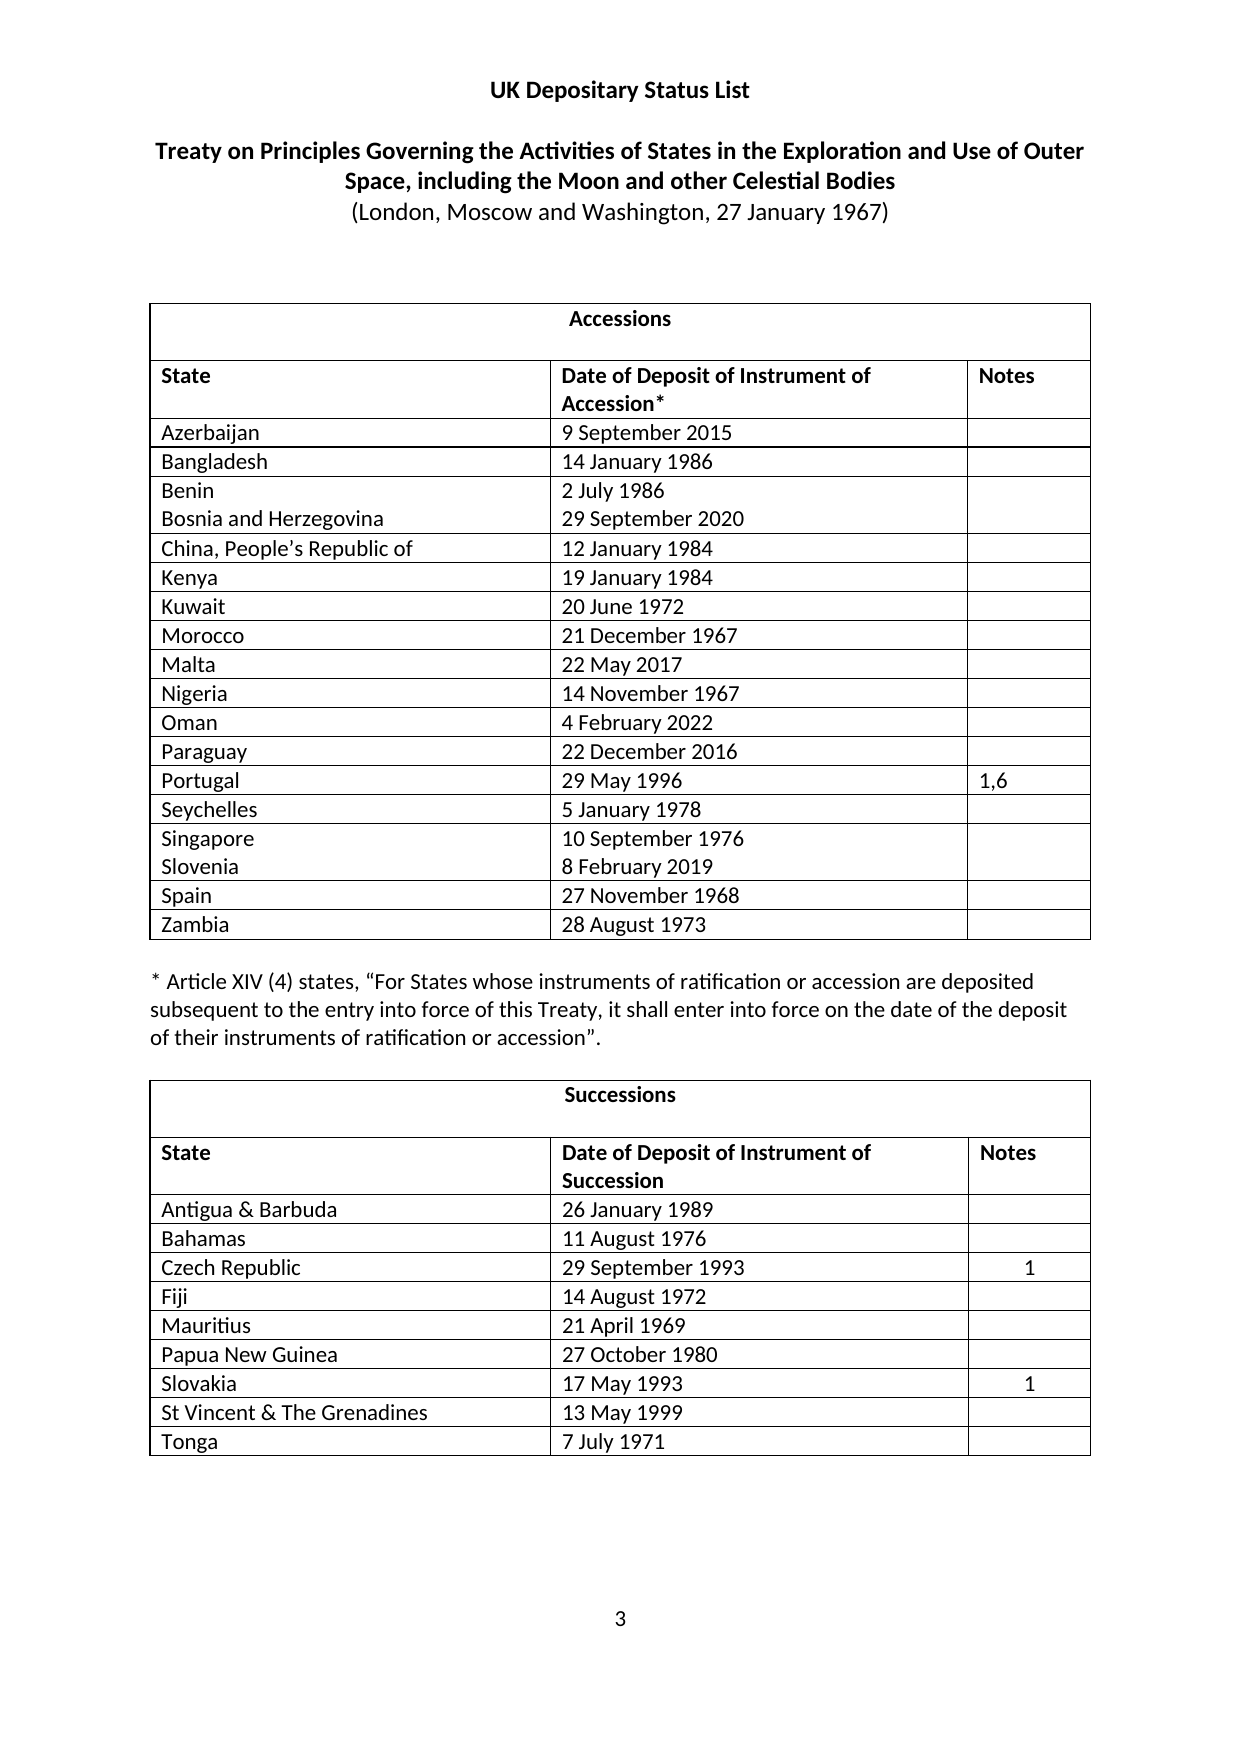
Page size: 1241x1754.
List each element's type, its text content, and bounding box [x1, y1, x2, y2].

table_cell 13 May 1999 [551, 1398, 968, 1426]
table_cell Date of Deposit of Instrument of Accession* [551, 361, 967, 417]
table_cell Nigeria [151, 679, 550, 707]
table_cell [968, 881, 1090, 909]
table_cell Czech Republic [151, 1253, 550, 1281]
table_cell 21 April 1969 [551, 1311, 968, 1339]
table_cell 9 September 2015 [551, 419, 967, 446]
table_cell 12 January 1984 [551, 534, 967, 562]
table_cell [969, 1398, 1090, 1426]
table_cell [969, 1282, 1090, 1310]
table_cell Morocco [151, 621, 550, 649]
table_cell [968, 737, 1090, 765]
table_cell Notes [968, 361, 1090, 417]
table_cell 10 September 1976 8 February 2019 [551, 824, 967, 880]
table_cell 26 January 1989 [551, 1195, 968, 1223]
table_cell St Vincent & The Grenadines [151, 1398, 550, 1426]
table_cell [969, 1340, 1090, 1368]
table_cell [968, 910, 1090, 938]
table_cell 28 August 1973 [551, 910, 967, 938]
table_cell 20 June 1972 [551, 592, 967, 620]
table_cell Mauritius [151, 1311, 550, 1339]
table_cell 11 August 1976 [551, 1224, 968, 1252]
table_header Accessions [151, 304, 1090, 360]
table_cell [969, 1311, 1090, 1339]
table_cell Zambia [151, 910, 550, 938]
table_cell [968, 477, 1090, 533]
table_cell Benin Bosnia and Herzegovina [151, 477, 550, 533]
table_cell Malta [151, 650, 550, 678]
table_cell Bahamas [151, 1224, 550, 1252]
table_cell Seychelles [151, 795, 550, 823]
table_cell Azerbaijan [151, 419, 550, 446]
table_cell 14 January 1986 [551, 448, 967, 476]
table_cell [969, 1195, 1090, 1223]
table_cell [969, 1224, 1090, 1252]
table_cell Singapore Slovenia [151, 824, 550, 880]
table_header Successions [151, 1081, 1090, 1137]
table_cell [968, 650, 1090, 678]
table_cell Portugal [151, 766, 550, 794]
table_cell 7 July 1971 [551, 1427, 968, 1455]
table_cell State [151, 1138, 550, 1194]
table_cell [969, 1427, 1090, 1455]
table_cell Kuwait [151, 592, 550, 620]
table_cell China, People’s Republic of [151, 534, 550, 562]
table_cell Papua New Guinea [151, 1340, 550, 1368]
table_cell 1,6 [968, 766, 1090, 794]
table_cell [968, 448, 1090, 476]
table_cell 29 May 1996 [551, 766, 967, 794]
table_cell [968, 795, 1090, 823]
table_cell 2 July 1986 29 September 2020 [551, 477, 967, 533]
table_cell [968, 621, 1090, 649]
table_cell 19 January 1984 [551, 563, 967, 591]
table_cell Spain [151, 881, 550, 909]
table_cell Kenya [151, 563, 550, 591]
table_cell [968, 534, 1090, 562]
text * Article XIV (4) states, “For States whose instruments of ratification or accession are deposited subsequent to the entry into force of this Treaty, it shall enter into force on the date of the deposit of their instruments of ratification or accession”. [150, 967, 1090, 1052]
table_cell 29 September 1993 [551, 1253, 968, 1281]
table_cell State [151, 361, 550, 417]
table_cell 21 December 1967 [551, 621, 967, 649]
table_cell Fiji [151, 1282, 550, 1310]
table_cell [968, 563, 1090, 591]
table_cell Slovakia [151, 1369, 550, 1397]
table_cell Bangladesh [151, 448, 550, 476]
table_cell [968, 592, 1090, 620]
table_cell Notes [969, 1138, 1090, 1194]
table_cell 27 November 1968 [551, 881, 967, 909]
table_cell 14 November 1967 [551, 679, 967, 707]
table_cell Date of Deposit of Instrument of Succession [551, 1138, 968, 1194]
table_cell Antigua & Barbuda [151, 1195, 550, 1223]
table_cell 22 December 2016 [551, 737, 967, 765]
table_cell 14 August 1972 [551, 1282, 968, 1310]
table_cell Oman [151, 708, 550, 736]
table_cell [968, 679, 1090, 707]
table_cell 1 [969, 1369, 1090, 1397]
table_cell [968, 708, 1090, 736]
table_cell 27 October 1980 [551, 1340, 968, 1368]
table_cell Paraguay [151, 737, 550, 765]
table_cell Tonga [151, 1427, 550, 1455]
table_cell [968, 824, 1090, 880]
table_cell [968, 419, 1090, 446]
table_cell 22 May 2017 [551, 650, 967, 678]
table_cell 4 February 2022 [551, 708, 967, 736]
table_cell 17 May 1993 [551, 1369, 968, 1397]
table_cell 1 [969, 1253, 1090, 1281]
table_cell 5 January 1978 [551, 795, 967, 823]
